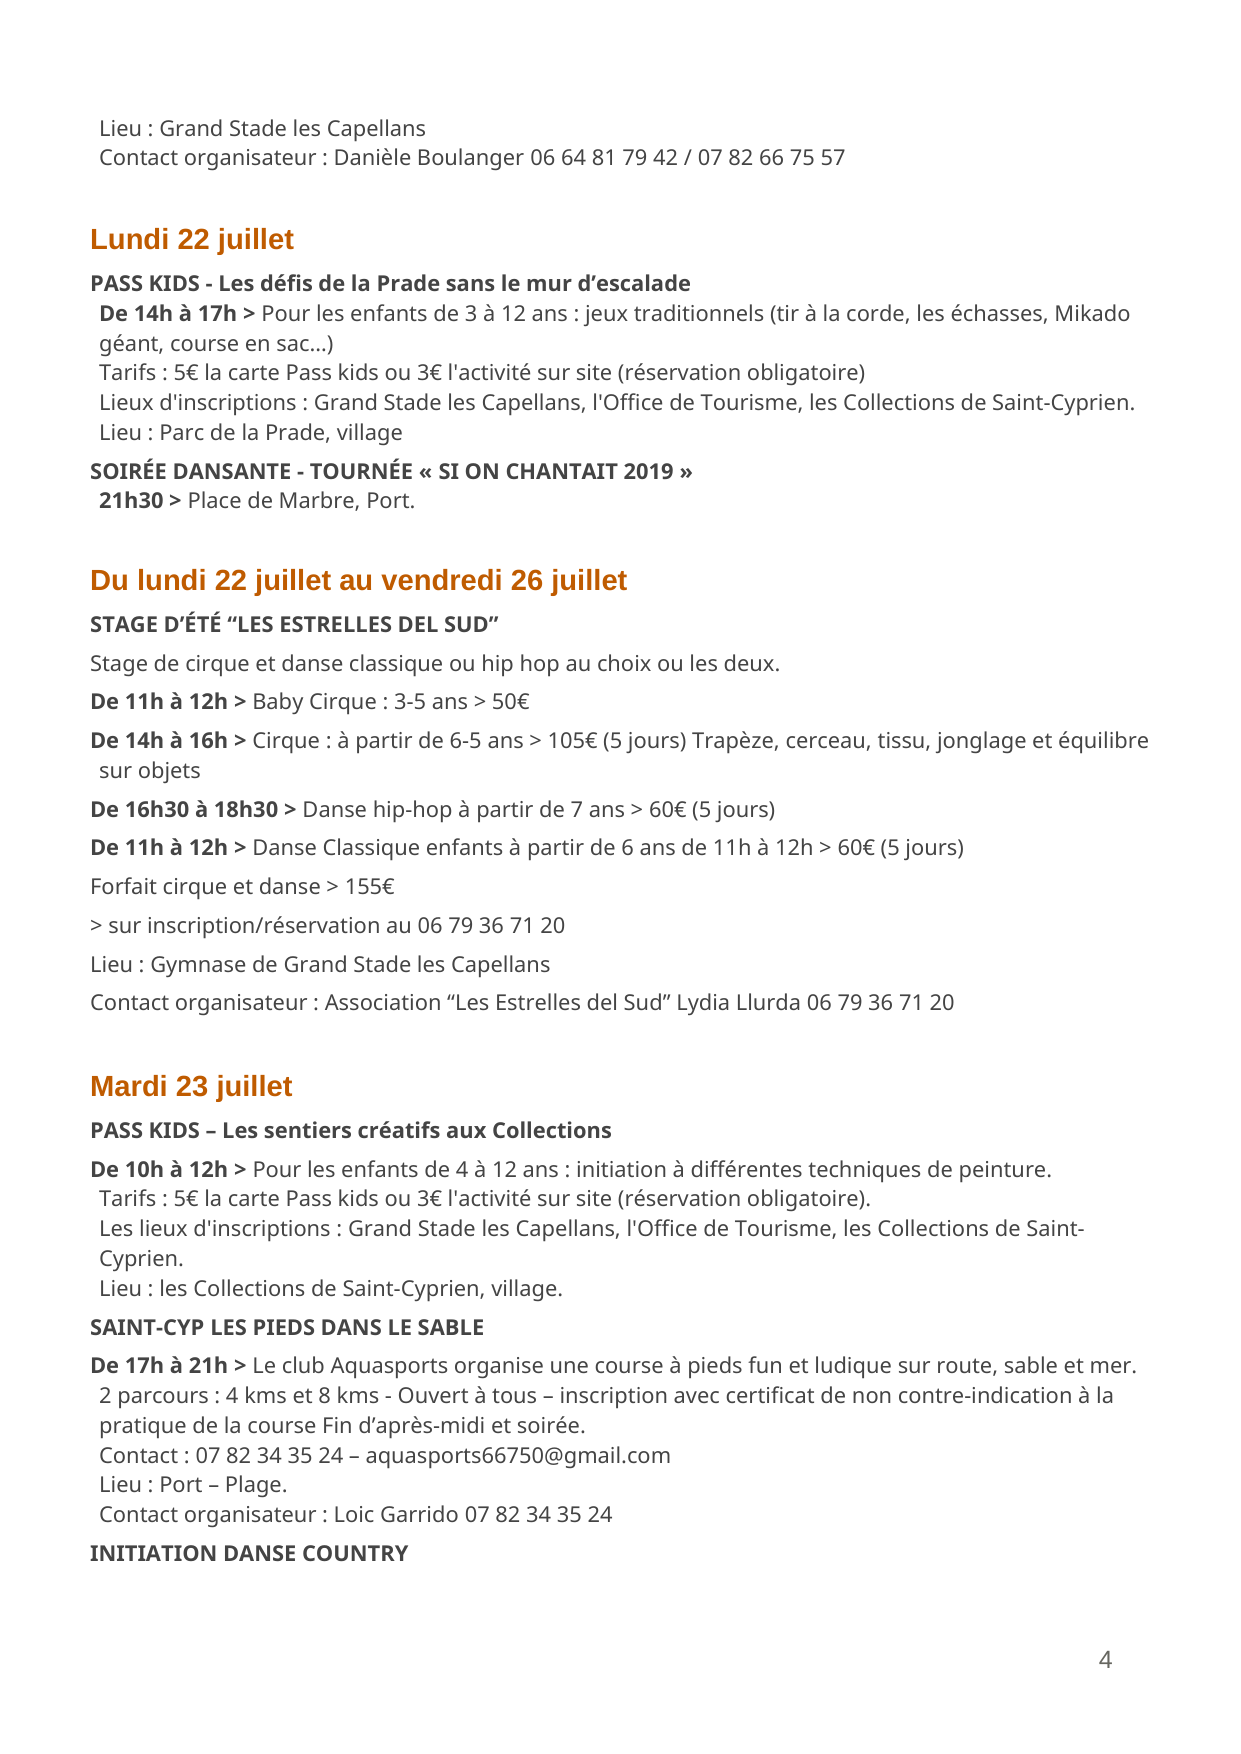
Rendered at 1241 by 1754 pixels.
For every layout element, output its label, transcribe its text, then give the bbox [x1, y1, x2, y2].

text PASS KIDS - Les défis de la Prade sans le mur d’escalade De 14h à 17h > Pour les enfants de 3 à 12 ans : jeux traditionnels (tir à la corde, les échasses, Mikado géant, course en sac…) Tarifs : 5€ la carte Pass kids ou 3€ l'activité sur site (réservation obligatoire) Lieux d'inscriptions : Grand Stade les Capellans, l'Office de Tourisme, les Collections de Saint-Cyprien. Lieu : Parc de la Prade, village [90, 268, 1150, 447]
text SOIRÉE DANSANTE - TOURNÉE « SI ON CHANTAIT 2019 » 21h30 > Place de Marbre, Port. [90, 456, 1150, 515]
subtitle Lundi 22 juillet [90, 222, 1150, 256]
text Lieu : Gymnase de Grand Stade les Capellans [90, 948, 1150, 978]
text Forfait cirque et danse > 155€ [90, 871, 1150, 901]
text INITIATION DANSE COUNTRY [90, 1538, 1150, 1568]
text SAINT-CYP LES PIEDS DANS LE SABLE [90, 1312, 1150, 1341]
text Stage de cirque et danse classique ou hip hop au choix ou les deux. [90, 647, 1150, 677]
subtitle Du lundi 22 juillet au vendredi 26 juillet [90, 563, 1150, 596]
text PASS KIDS – Les sentiers créatifs aux Collections [90, 1115, 1150, 1145]
text Contact organisateur : Association “Les Estrelles del Sud” Lydia Llurda 06 79 36 71 20 [90, 987, 1150, 1017]
text > sur inscription/réservation au 06 79 36 71 20 [90, 910, 1150, 939]
text De 17h à 21h > Le club Aquasports organise une course à pieds fun et ludique sur route, sable et mer. 2 parcours : 4 kms et 8 kms - Ouvert à tous – inscription avec certificat de non contre-indication à la pratique de la course Fin d’après-midi et soirée. Contact : 07 82 34 35 24 – aquasports66750@gmail.com​ Lieu : Port – Plage. Contact organisateur : Loic Garrido 07 82 34 35 24 [90, 1350, 1150, 1529]
text De 14h à 16h > Cirque : à partir de 6-5 ans > 105€ (5 jours) Trapèze, cerceau, tissu, jonglage et équilibre sur objets [90, 725, 1150, 784]
text Lieu : Grand Stade les Capellans Contact organisateur : Danièle Boulanger 06 64 81 79 42 / 07 82 66 75 57 [90, 112, 1150, 172]
text STAGE D’ÉTÉ “LES ESTRELLES DEL SUD” [90, 609, 1150, 638]
text De 11h à 12h > Danse Classique enfants à partir de 6 ans de 11h à 12h > 60€ (5 jours) [90, 832, 1150, 862]
subtitle Mardi 23 juillet [90, 1069, 1150, 1103]
text De 16h30 à 18h30 > Danse hip-hop à partir de 7 ans > 60€ (5 jours) [90, 793, 1150, 823]
text De 10h à 12h > Pour les enfants de 4 à 12 ans : initiation à différentes techniques de peinture. Tarifs : 5€ la carte Pass kids ou 3€ l'activité sur site (réservation obligatoire). Les lieux d'inscriptions : Grand Stade les Capellans, l'Office de Tourisme, les Collections de Saint-Cyprien. Lieu : les Collections de Saint-Cyprien, village. [90, 1154, 1150, 1303]
text De 11h à 12h > Baby Cirque : 3-5 ans > 50€ [90, 686, 1150, 716]
